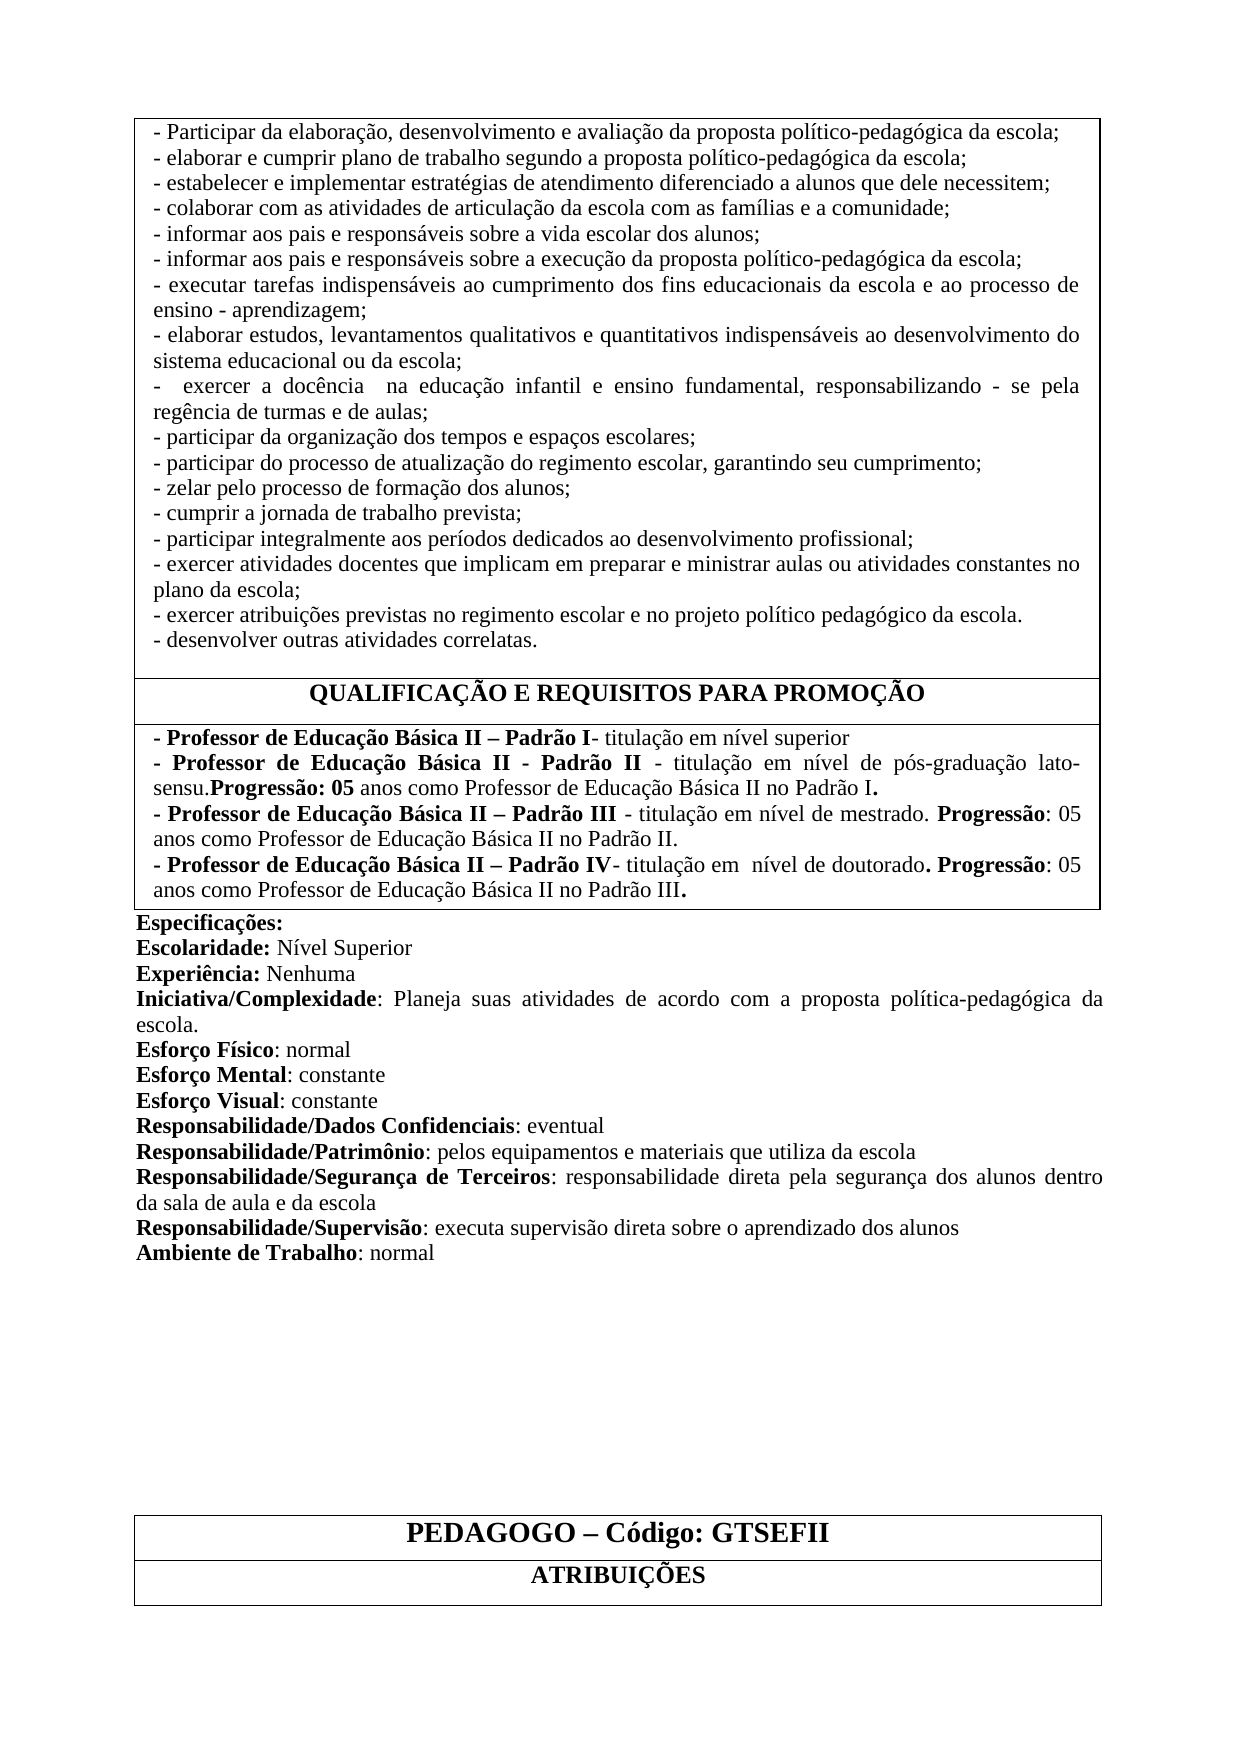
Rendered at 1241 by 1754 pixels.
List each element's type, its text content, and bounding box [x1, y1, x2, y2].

subtitle Esforço Mental: constante [136, 1062, 1104, 1088]
text Responsabilidade/Patrimônio: pelos equipamentos e materiais que utiliza da escola [136, 1139, 1104, 1164]
text Esforço Visual: constante [136, 1088, 1104, 1113]
text Responsabilidade/Dados Confidenciais: eventual [136, 1113, 1104, 1139]
text Experiência: Nenhuma [136, 961, 1104, 986]
text Iniciativa/Complexidade: Planeja suas atividades de acordo com a proposta política-pedagógica da escola. [136, 986, 1104, 1037]
text Responsabilidade/Segurança de Terceiros: responsabilidade direta pela segurança dos alunos dentro da sala de aula e da escola [136, 1164, 1104, 1215]
text Esforço Físico: normal [136, 1037, 1104, 1062]
text Especificações: [136, 910, 1104, 935]
text Escolaridade: Nível Superior [136, 935, 1104, 961]
table_cell ATRIBUIÇÕES [135, 1561, 1101, 1605]
table_cell - Professor de Educação Básica II – Padrão I- titulação em nível superior - Professor de Educação Básica II - Padrão II - titulação em nível de pós-graduação lato-sensu.Progressão: 05 anos como Professor de Educação Básica II no Padrão I. - Professor de Educação Básica II – Padrão III - titulação em nível de mestrado. Progressão: 05 anos como Professor de Educação Básica II no Padrão II. - Professor de Educação Básica II – Padrão IV- titulação em nível de doutorado. Progressão: 05 anos como Professor de Educação Básica II no Padrão III. [135, 725, 1099, 909]
table_header PEDAGOGO – Código: GTSEFII [135, 1516, 1101, 1560]
text Responsabilidade/Supervisão: executa supervisão direta sobre o aprendizado dos alunos [136, 1215, 1104, 1240]
table_cell - Participar da elaboração, desenvolvimento e avaliação da proposta político-pedagógica da escola; - elaborar e cumprir plano de trabalho segundo a proposta político-pedagógica da escola; - estabelecer e implementar estratégias de atendimento diferenciado a alunos que dele necessitem; - colaborar com as atividades de articulação da escola com as famílias e a comunidade; - informar aos pais e responsáveis sobre a vida escolar dos alunos; - informar aos pais e responsáveis sobre a execução da proposta político-pedagógica da escola; - executar tarefas indispensáveis ao cumprimento dos fins educacionais da escola e ao processo de ensino - aprendizagem; - elaborar estudos, levantamentos qualitativos e quantitativos indispensáveis ao desenvolvimento do sistema educacional ou da escola; - exercer a docência na educação infantil e ensino fundamental, responsabilizando - se pela regência de turmas e de aulas; - participar da organização dos tempos e espaços escolares; - participar do processo de atualização do regimento escolar, garantindo seu cumprimento; - zelar pelo processo de formação dos alunos; - cumprir a jornada de trabalho prevista; - participar integralmente aos períodos dedicados ao desenvolvimento profissional; - exercer atividades docentes que implicam em preparar e ministrar aulas ou atividades constantes no plano da escola; - exercer atribuições previstas no regimento escolar e no projeto político pedagógico da escola. - desenvolver outras atividades correlatas. [135, 119, 1099, 678]
text Ambiente de Trabalho: normal [136, 1240, 1104, 1266]
table_cell QUALIFICAÇÃO E REQUISITOS PARA PROMOÇÃO [135, 679, 1099, 723]
